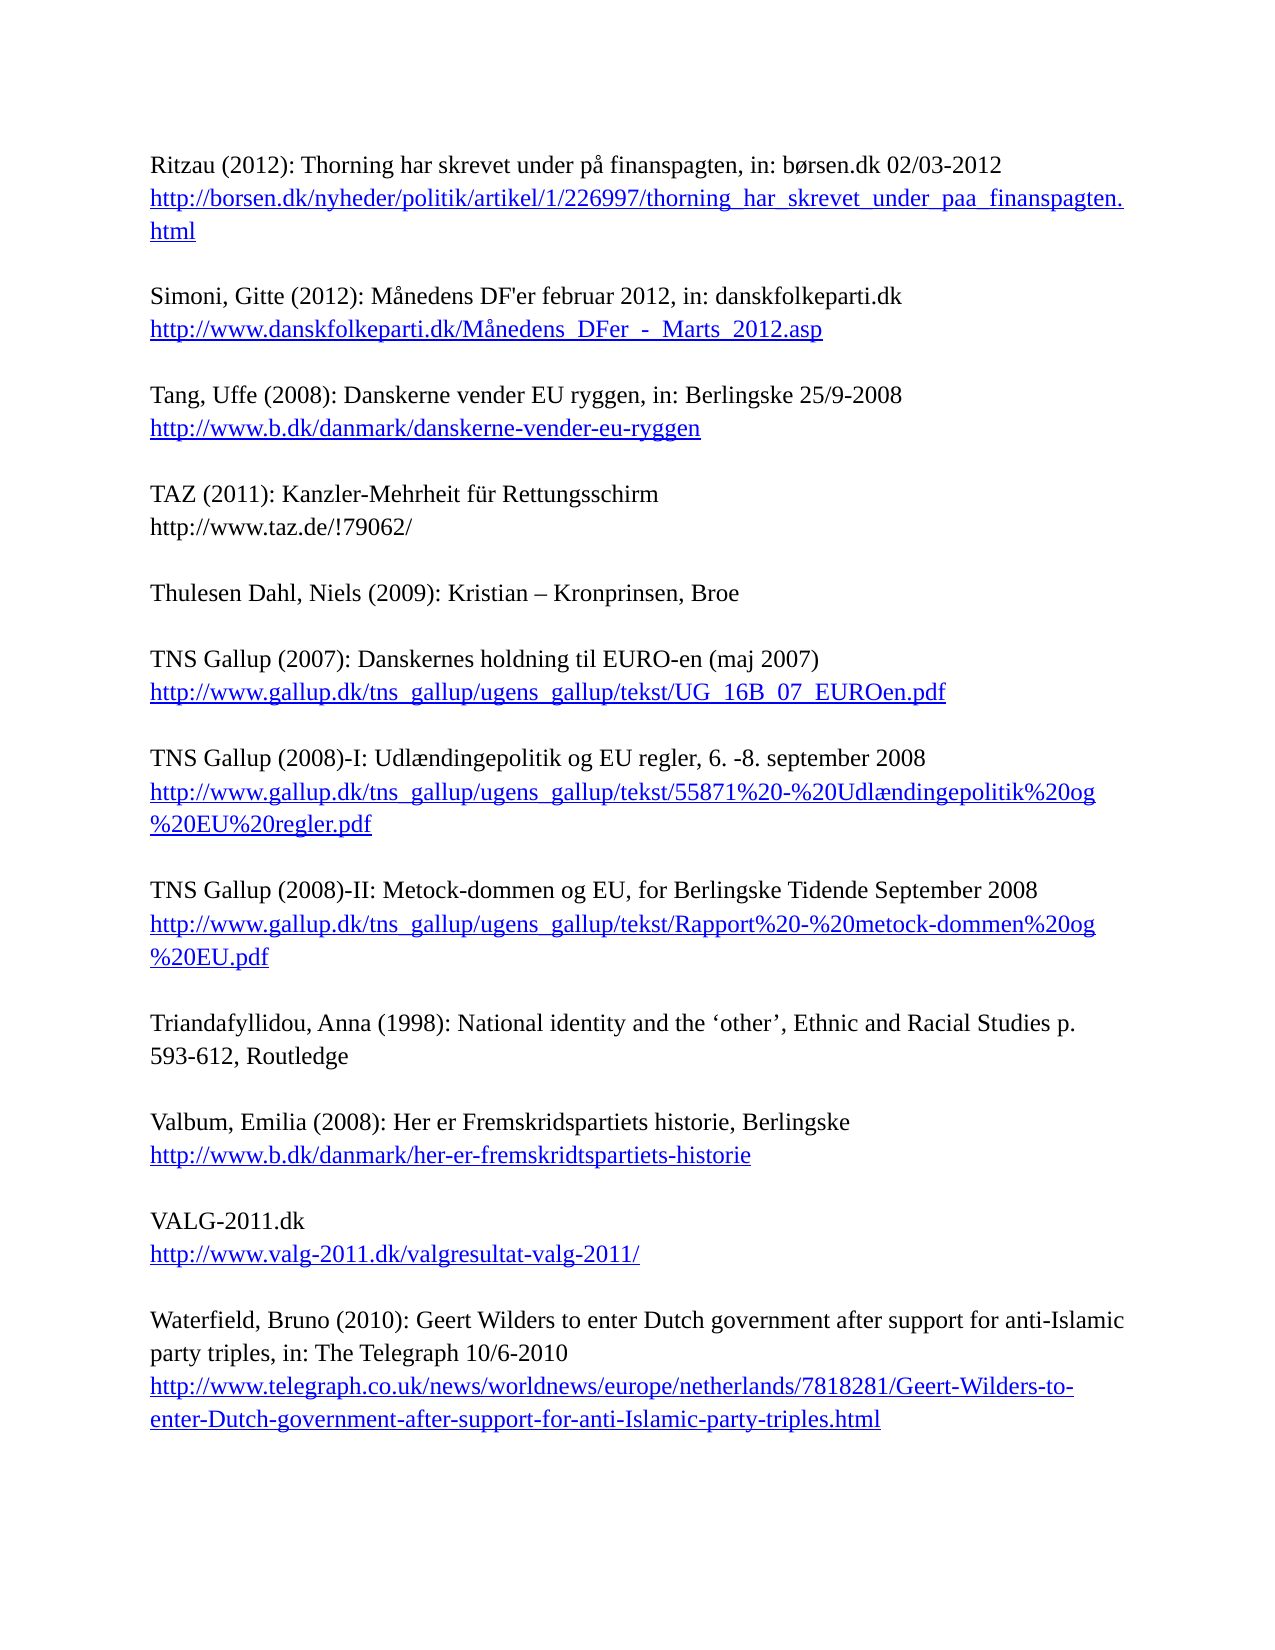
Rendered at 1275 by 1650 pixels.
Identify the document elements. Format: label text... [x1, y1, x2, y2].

text TNS Gallup (2007): Danskernes holdning til EURO-en (maj 2007) http://www.gallup.dk/tns_gallup/ugens_gallup/tekst/UG_16B_07_EUROen.pdf [150, 644, 1125, 706]
text Waterfield, Bruno (2010): Geert Wilders to enter Dutch government after support for anti-Islamic party triples, in: The Telegraph 10/6-2010 http://www.telegraph.co.uk/news/worldnews/europe/netherlands/7818281/Geert-Wilders-to-enter-Dutch-government-after-support-for-anti-Islamic-party-triples.html [150, 1305, 1125, 1433]
text Triandafyllidou, Anna (1998): National identity and the ‘other’, Ethnic and Racial Studies p. 593-612, Routledge [150, 1008, 1125, 1069]
text Tang, Uffe (2008): Danskerne vender EU ryggen, in: Berlingske 25/9-2008 http://www.b.dk/danmark/danskerne-vender-eu-ryggen [150, 380, 1125, 442]
text VALG-2011.dk http://www.valg-2011.dk/valgresultat-valg-2011/ [150, 1206, 1125, 1268]
text Ritzau (2012): Thorning har skrevet under på finanspagten, in: børsen.dk 02/03-2012 http://borsen.dk/nyheder/politik/artikel/1/226997/thorning_har_skrevet_under_paa_finanspagten.html [150, 150, 1125, 245]
text Valbum, Emilia (2008): Her er Fremskridspartiets historie, Berlingske http://www.b.dk/danmark/her-er-fremskridtspartiets-historie [150, 1107, 1125, 1168]
text Thulesen Dahl, Niels (2009): Kristian – Kronprinsen, Broe [150, 578, 1125, 607]
text TNS Gallup (2008)-I: Udlændingepolitik og EU regler, 6. -8. september 2008 http://www.gallup.dk/tns_gallup/ugens_gallup/tekst/55871%20-%20Udlændingepolitik%20og%20EU%20regler.pdf [150, 743, 1125, 838]
text TNS Gallup (2008)-II: Metock-dommen og EU, for Berlingske Tidende September 2008 http://www.gallup.dk/tns_gallup/ugens_gallup/tekst/Rapport%20-%20metock-dommen%20og%20EU.pdf [150, 876, 1125, 970]
text Simoni, Gitte (2012): Månedens DF'er februar 2012, in: danskfolkeparti.dk http://www.danskfolkeparti.dk/Månedens_DFer_-_Marts_2012.asp [150, 281, 1125, 343]
text TAZ (2011): Kanzler-Mehrheit für Rettungsschirm http://www.taz.de/!79062/ [150, 479, 1125, 541]
